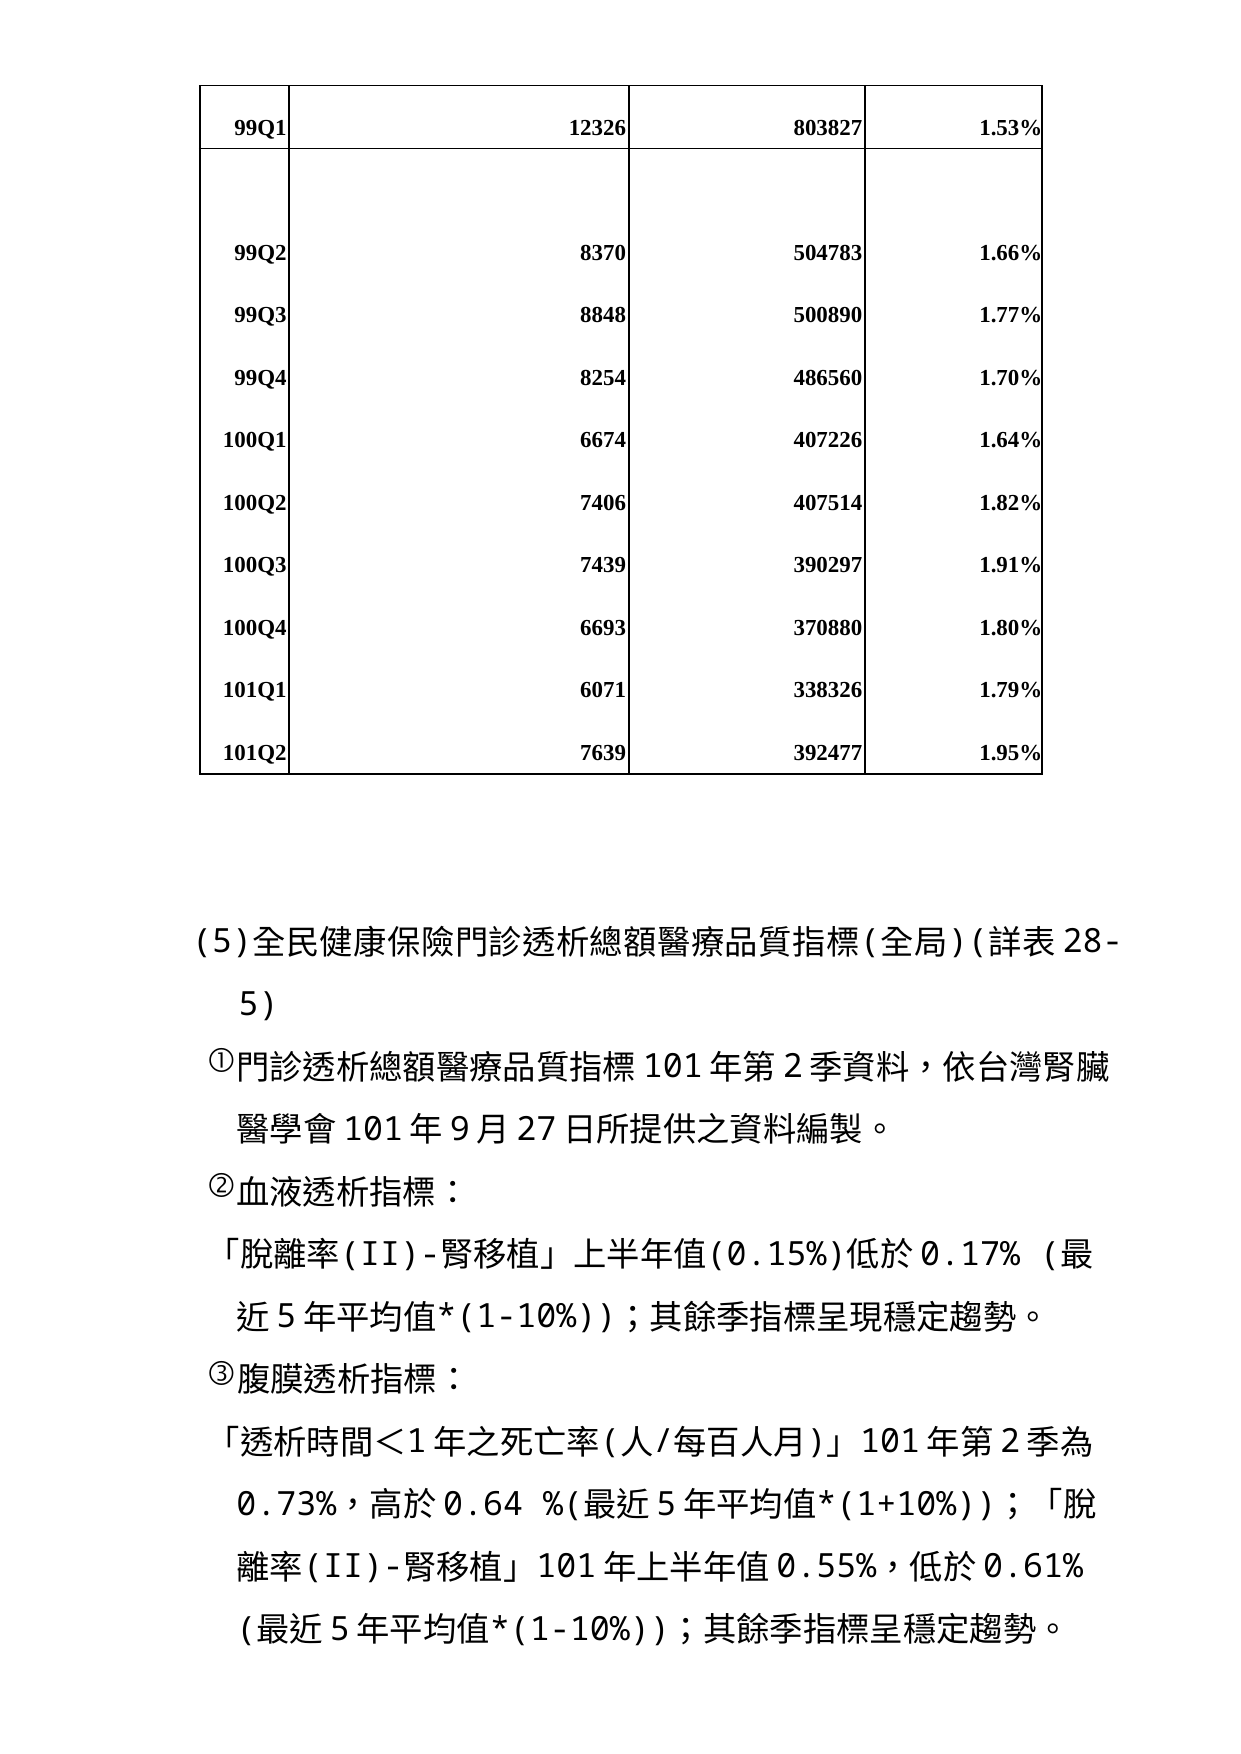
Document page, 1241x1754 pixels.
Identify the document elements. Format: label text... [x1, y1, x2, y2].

table_cell 1.77% [866, 273, 1041, 335]
table_cell 370880 [630, 585, 864, 648]
table_cell 99Q2 [201, 149, 288, 273]
table_cell 101Q2 [201, 710, 288, 773]
table_cell 504783 [630, 149, 864, 273]
table_cell 1.79% [866, 648, 1041, 710]
table_cell 7639 [290, 710, 628, 773]
table_cell 8254 [290, 335, 628, 398]
table_cell 1.91% [866, 523, 1041, 585]
table_cell 6693 [290, 585, 628, 648]
table_cell 1.80% [866, 585, 1041, 648]
text 血液透析指標： [206, 1148, 1122, 1210]
text (5)全民健康保險門診透析總額醫療品質指標(全局)(詳表28-5) [192, 898, 1122, 1023]
table_cell 100Q1 [201, 398, 288, 460]
table_cell 6674 [290, 398, 628, 460]
table_cell 1.66% [866, 149, 1041, 273]
text 腹膜透析指標： [206, 1335, 1122, 1398]
table_cell 1.70% [866, 335, 1041, 398]
text 「脫離率(II)-腎移植」上半年值(0.15%)低於0.17% (最近5年平均值*(1-10%))；其餘季指標呈現穩定趨勢。 [206, 1210, 1122, 1335]
table_cell 1.95% [866, 710, 1041, 773]
table_cell 6071 [290, 648, 628, 710]
table_cell 12326 [290, 86, 628, 148]
table_cell 1.82% [866, 460, 1041, 523]
table_cell 407514 [630, 460, 864, 523]
table_cell 500890 [630, 273, 864, 335]
table_cell 101Q1 [201, 648, 288, 710]
table_cell 392477 [630, 710, 864, 773]
table_cell 100Q4 [201, 585, 288, 648]
table_cell 99Q4 [201, 335, 288, 398]
table_cell 1.64% [866, 398, 1041, 460]
table_cell 8848 [290, 273, 628, 335]
table_cell 7439 [290, 523, 628, 585]
table_cell 407226 [630, 398, 864, 460]
text 「透析時間＜1年之死亡率(人/每百人月)」101年第2季為0.73%，高於0.64 %(最近5年平均值*(1+10%))；「脫離率(II)-腎移植」101年上半年值0.55%，低於0.61%(最近5年平均值*(1-10%))；其餘季指標呈穩定趨勢。 [206, 1398, 1122, 1648]
table_cell 390297 [630, 523, 864, 585]
table_cell 99Q3 [201, 273, 288, 335]
table_cell 1.53% [866, 86, 1041, 148]
table_cell 803827 [630, 86, 864, 148]
table_cell 99Q1 [201, 86, 288, 148]
table_cell 8370 [290, 149, 628, 273]
table_cell 100Q3 [201, 523, 288, 585]
table_cell 486560 [630, 335, 864, 398]
table_cell 100Q2 [201, 460, 288, 523]
text 門診透析總額醫療品質指標101年第2季資料，依台灣腎臟醫學會101年9月27日所提供之資料編製。 [206, 1023, 1122, 1148]
table_cell 338326 [630, 648, 864, 710]
table_cell 7406 [290, 460, 628, 523]
